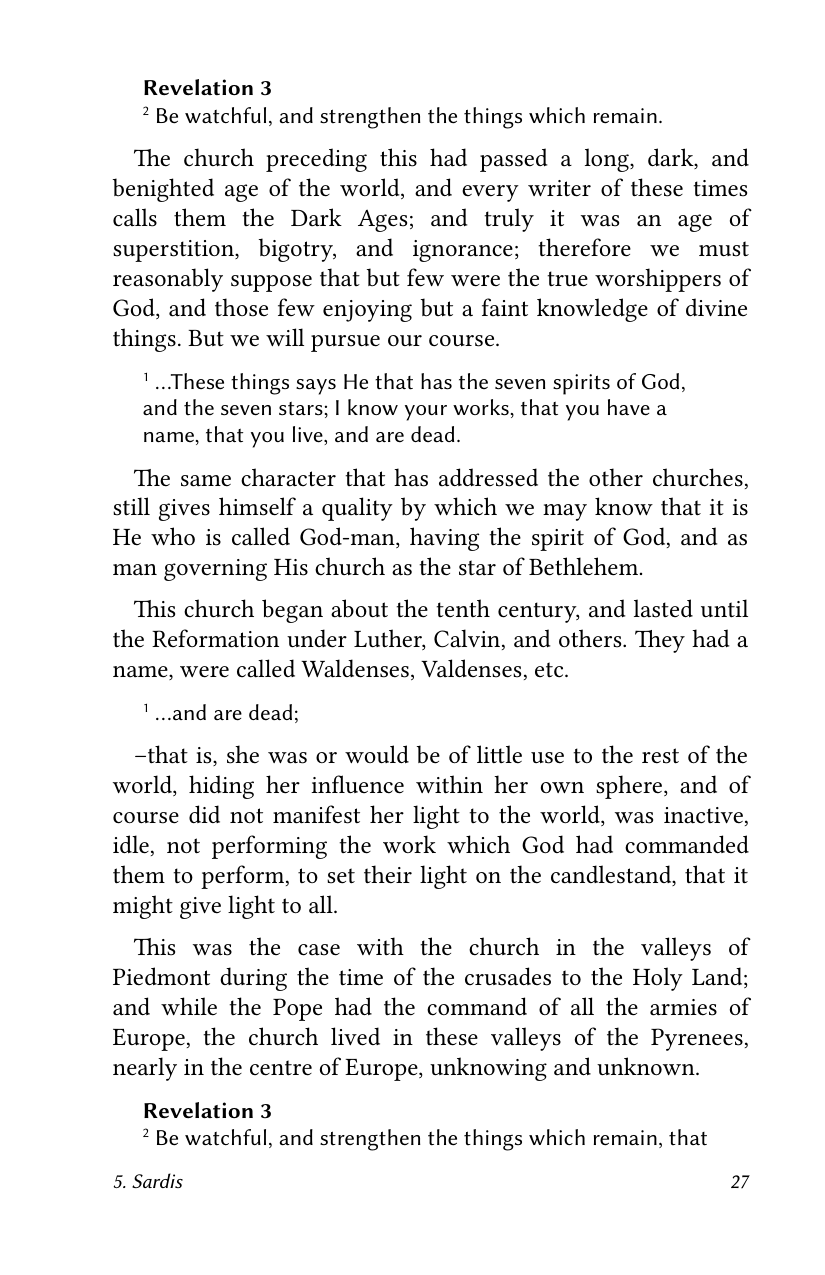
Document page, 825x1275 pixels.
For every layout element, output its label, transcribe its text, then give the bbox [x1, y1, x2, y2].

text The same character that has addressed the other churches, still gives himself a quality by which we may know that it is He who is called God-man, having the spirit of God, and as man governing His church as the star of Bethlehem. [112, 463, 750, 582]
text Revelation 3 [142, 1097, 750, 1124]
text 2 Be watchful, and strengthen the things which remain. [142, 103, 720, 129]
text This church began about the tenth century, and lasted until the Reformation under Luther, Calvin, and others. They had a name, were called Waldenses, Valdenses, etc. [112, 595, 750, 683]
text 2 Be watchful, and strengthen the things which remain, that [142, 1125, 720, 1151]
text 1 ...and are dead; [142, 700, 720, 726]
text This was the case with the church in the valleys of Piedmont during the time of the crusades to the Holy Land; and while the Pope had the command of all the armies of Europe, the church lived in these valleys of the Pyrenees, nearly in the centre of Europe, unknowing and unknown. [112, 933, 750, 1081]
text The church preceding this had passed a long, dark, and benighted age of the world, and every writer of these times calls them the Dark Ages; and truly it was an age of superstition, bigotry, and ignorance; therefore we must reasonably suppose that but few were the true worshippers of God, and those few enjoying but a faint knowledge of divine things. But we will pursue our course. [112, 144, 750, 352]
text 1 ...These things says He that has the seven spirits of God, and the seven stars; I know your works, that you have a name, that you live, and are dead. [142, 368, 720, 448]
text Revelation 3 [142, 75, 750, 101]
text –that is, she was or would be of little use to the rest of the world, hiding her influence within her own sphere, and of course did not manifest her light to the world, was inactive, idle, not performing the work which God had commanded them to perform, to set their light on the candlestand, that it might give light to all. [112, 742, 750, 919]
